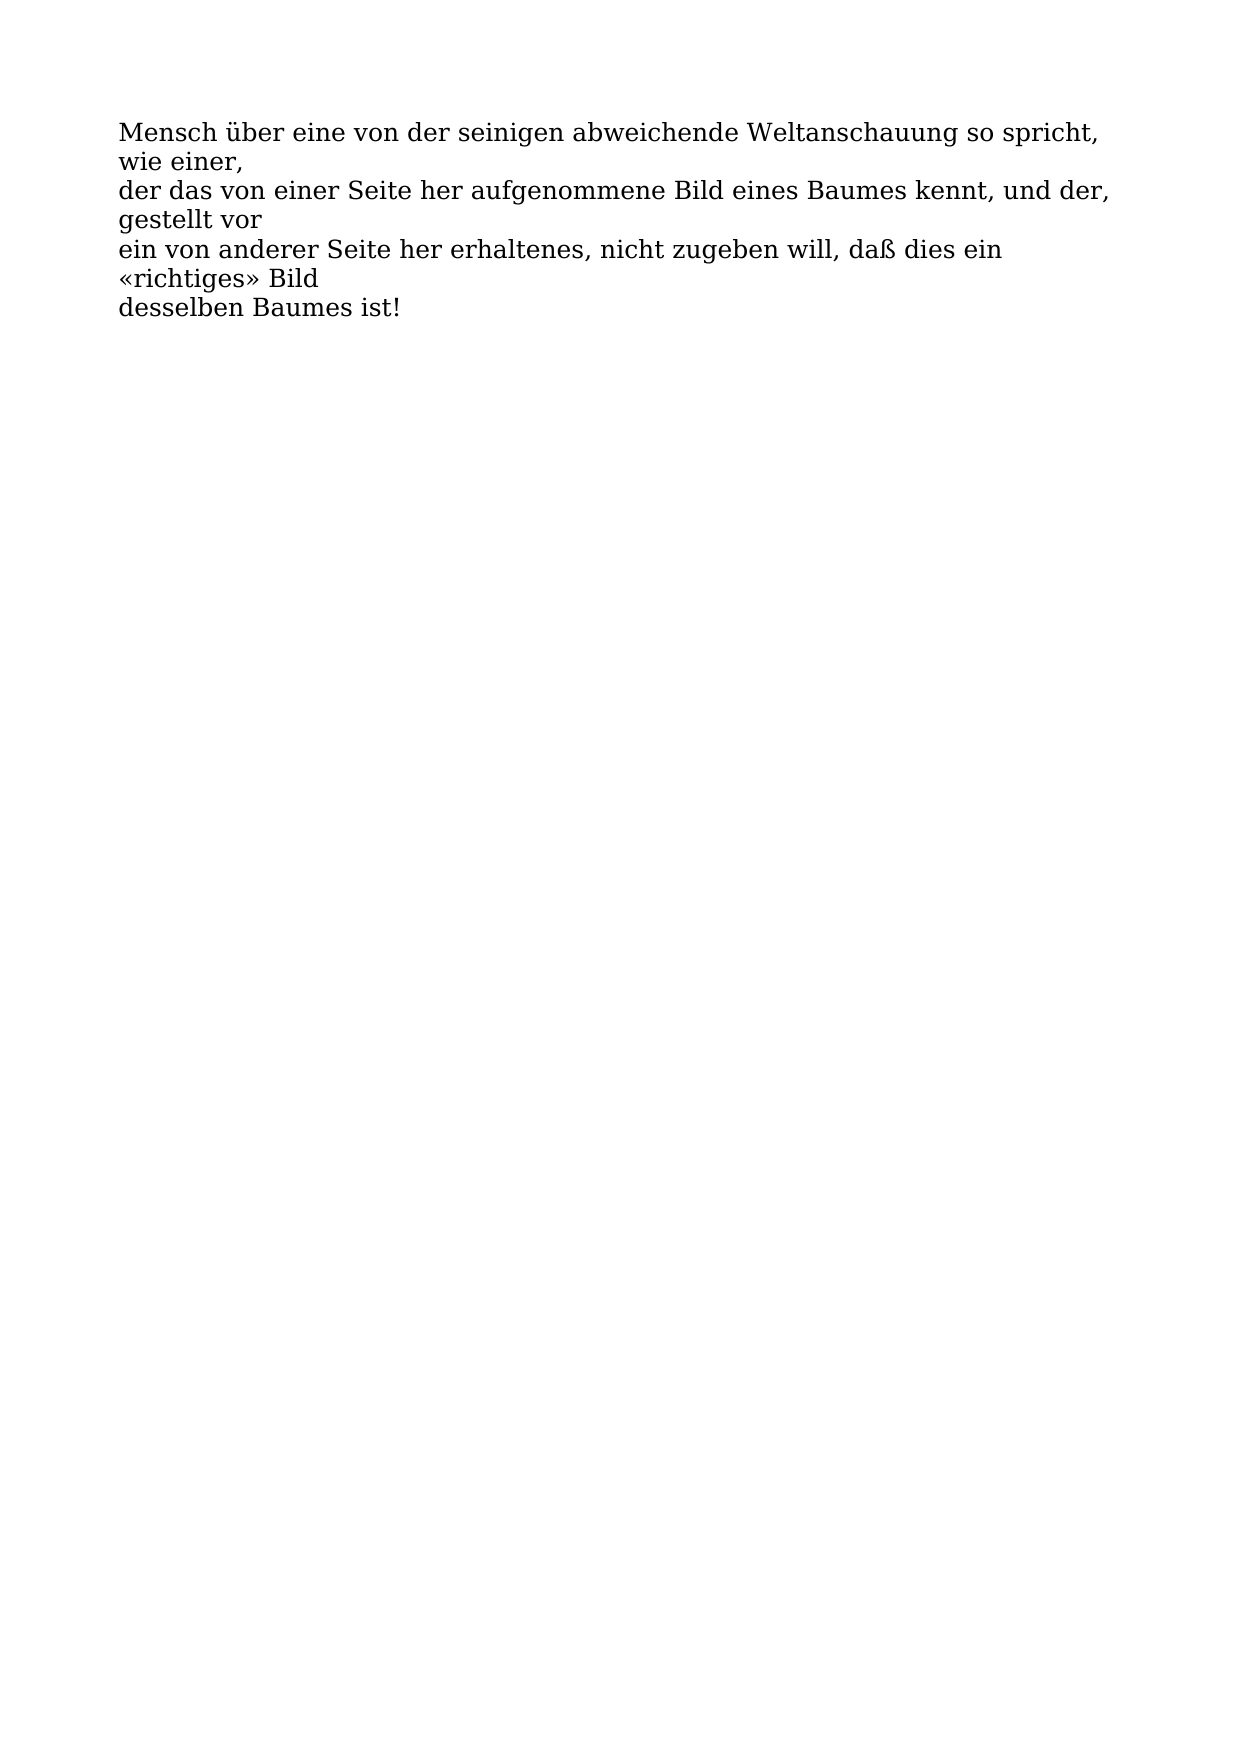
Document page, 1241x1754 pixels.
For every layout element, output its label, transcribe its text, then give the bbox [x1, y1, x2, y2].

text desselben Baumes ist! [118, 293, 1122, 322]
text Mensch über eine von der seinigen abweichende Weltanschauung so spricht, wie einer, [118, 118, 1122, 176]
text ein von anderer Seite her erhaltenes, nicht zugeben will, daß dies ein «richtiges» Bild [118, 235, 1122, 293]
text der das von einer Seite her aufgenommene Bild eines Baumes kennt, und der, gestellt vor [118, 176, 1122, 235]
